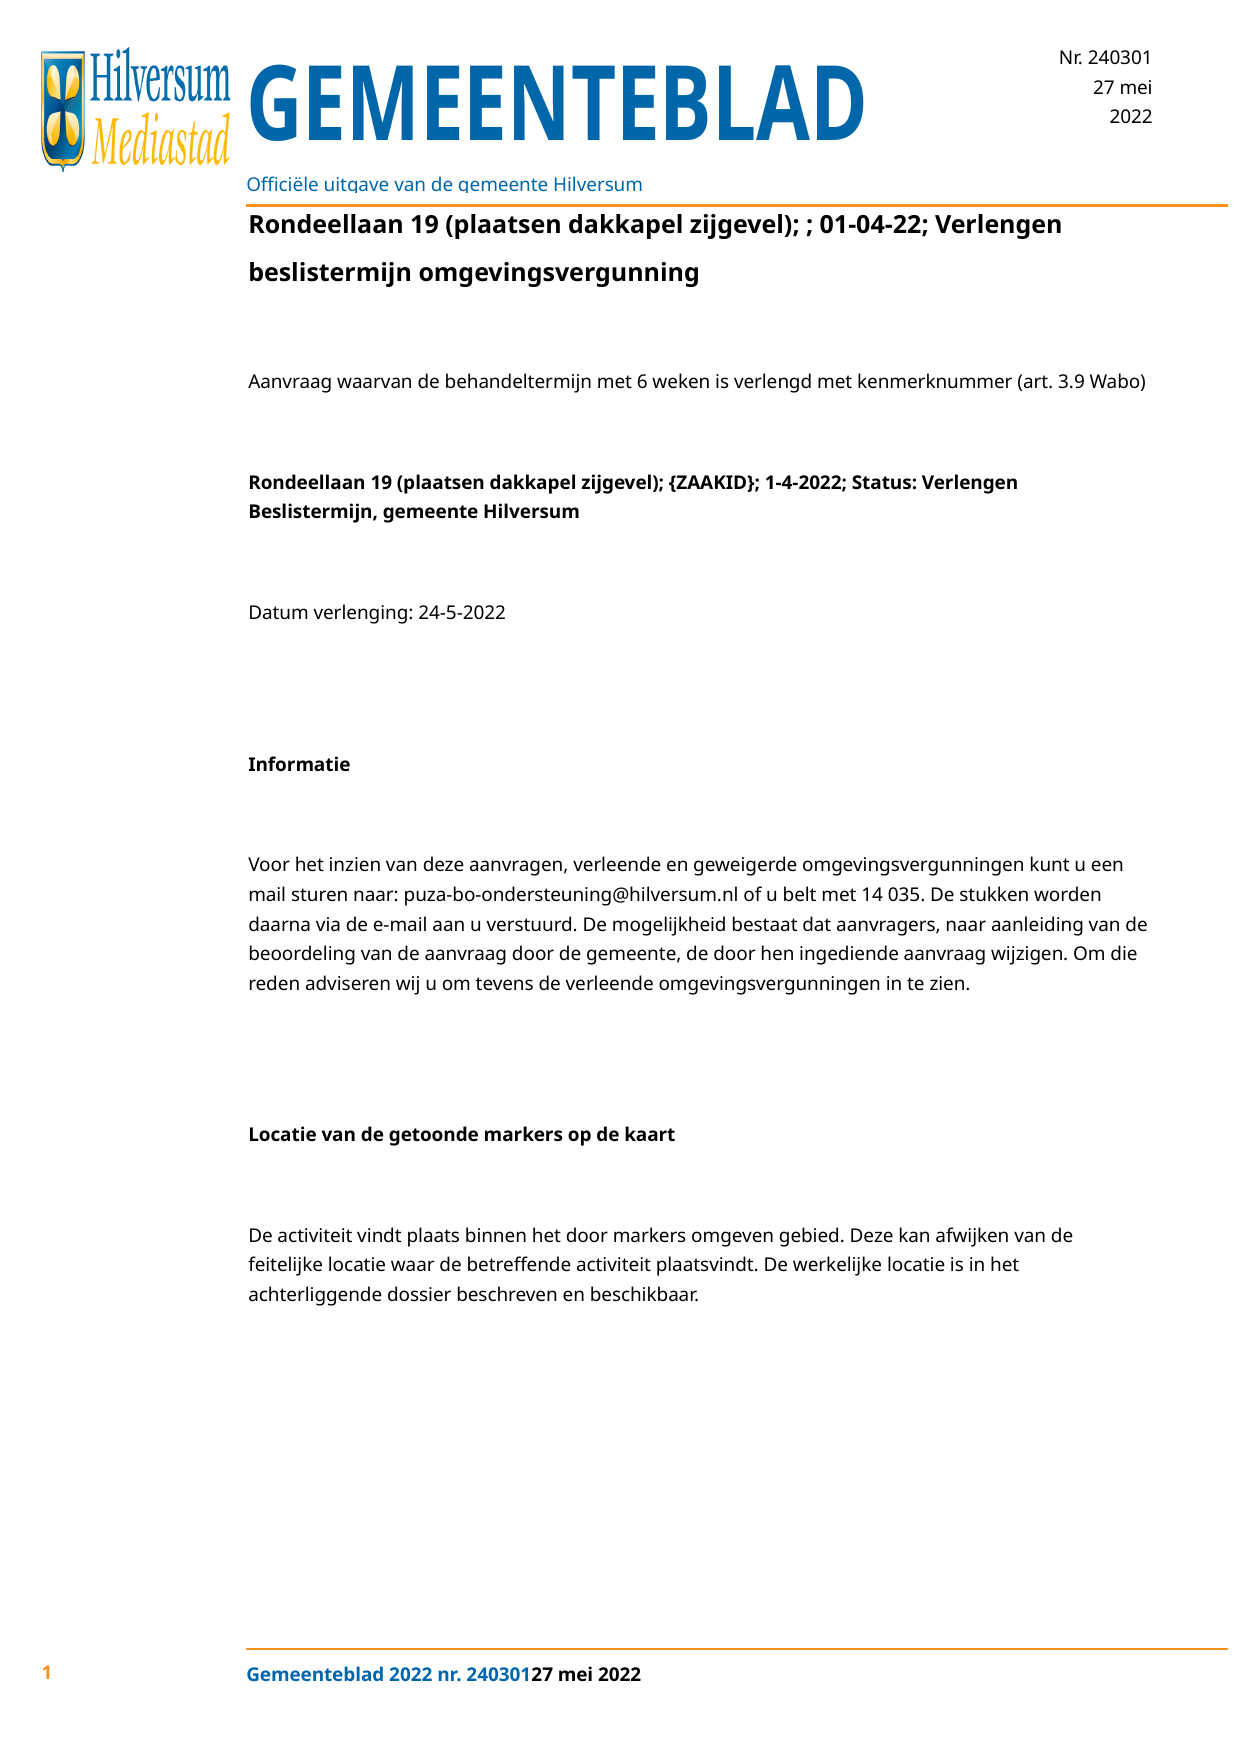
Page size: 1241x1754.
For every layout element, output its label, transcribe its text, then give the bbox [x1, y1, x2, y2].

text Locatie van de getoonde markers op de kaart [248, 1121, 1152, 1147]
text Rondeellaan 19 (plaatsen dakkapel zijgevel); {ZAAKID}; 1-4-2022; Status: Verlengen Beslistermijn, gemeente Hilversum [248, 469, 1152, 524]
text Informatie [248, 751, 1152, 777]
text Rondeellaan 19 (plaatsen dakkapel zijgevel); ; 01-04-22; Verlengen beslistermijn omgevingsvergunning [248, 207, 1152, 288]
text Voor het inzien van deze aanvragen, verleende en geweigerde omgevingsvergunningen kunt u een mail sturen naar: puza-bo-ondersteuning@hilversum.nl of u belt met 14 035. De stukken worden daarna via de e-mail aan u verstuurd. De mogelijkheid bestaat dat aanvragers, naar aanleiding van de beoordeling van de aanvraag door de gemeente, de door hen ingediende aanvraag wijzigen. Om die reden adviseren wij u om tevens de verleende omgevingsvergunningen in te zien. [248, 852, 1152, 996]
text Datum verlenging: 24-5-2022 [248, 599, 1152, 625]
text De activiteit vindt plaats binnen het door markers omgeven gebied. Deze kan afwijken van de feitelijke locatie waar de betreffende activiteit plaatsvindt. De werkelijke locatie is in het achterliggende dossier beschreven en beschikbaar. [248, 1222, 1152, 1307]
picture [41, 47, 231, 172]
text Aanvraag waarvan de behandeltermijn met 6 weken is verlengd met kenmerknummer (art. 3.9 Wabo) [248, 368, 1152, 394]
